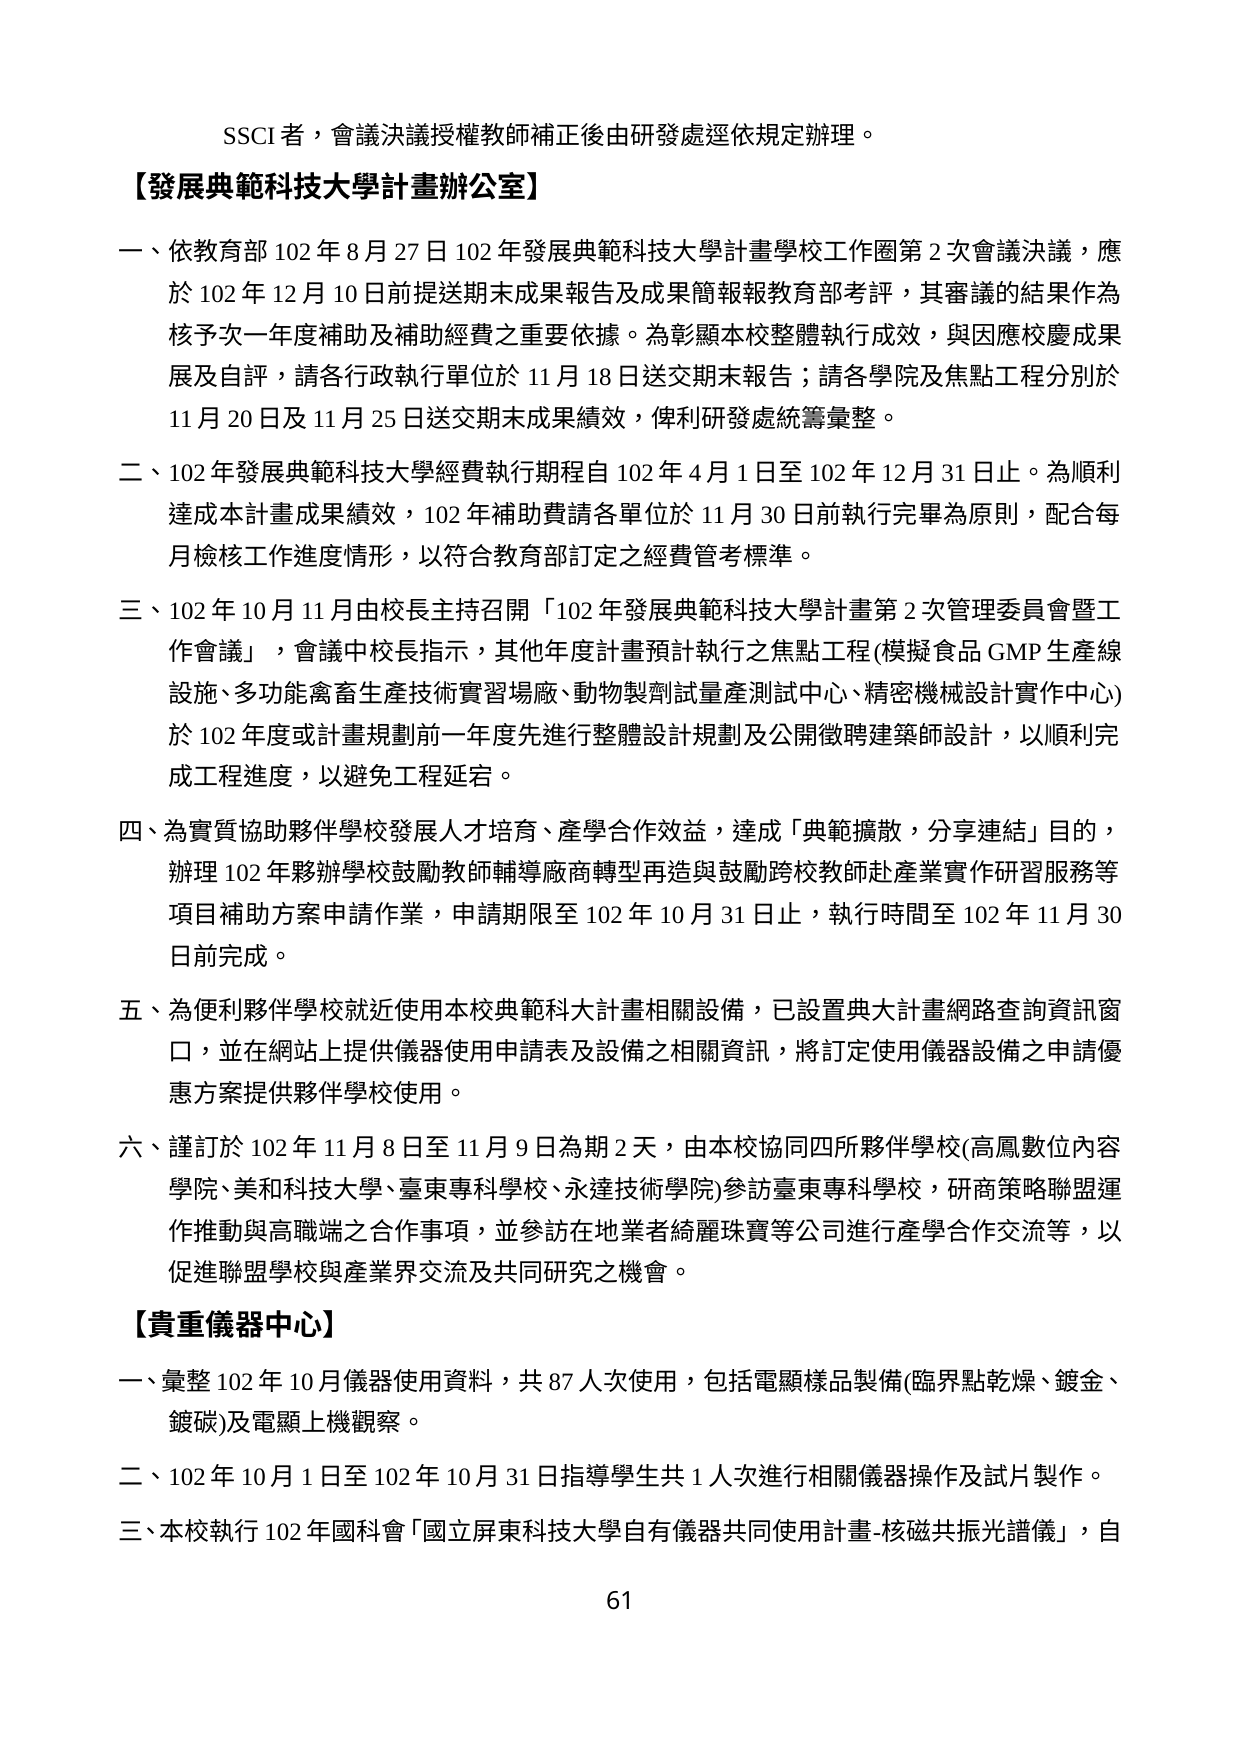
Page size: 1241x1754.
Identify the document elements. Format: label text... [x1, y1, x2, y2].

text 一、彙整102年10月儀器使用資料，共87人次使用，包括電顯樣品製備(臨界點乾燥、鍍金、鍍碳)及電顯上機觀察。 [118, 1357, 1122, 1440]
text 六、謹訂於102年11月8日至11月9日為期2天，由本校協同四所夥伴學校(高鳳數位內容學院、美和科技大學、臺東專科學校、永達技術學院)參訪臺東專科學校，研商策略聯盟運作推動與高職端之合作事項，並參訪在地業者綺麗珠寶等公司進行產學合作交流等，以促進聯盟學校與產業界交流及共同研究之機會。 [118, 1123, 1122, 1290]
text 三、102年10月11月由校長主持召開「102年發展典範科技大學計畫第2次管理委員會暨工作會議」，會議中校長指示，其他年度計畫預計執行之焦點工程(模擬食品GMP生產線設施、多功能禽畜生產技術實習場廠、動物製劑試量產測試中心、精密機械設計實作中心)於102年度或計畫規劃前一年度先進行整體設計規劃及公開徵聘建築師設計，以順利完成工程進度，以避免工程延宕。 [118, 586, 1122, 794]
text 二、102年發展典範科技大學經費執行期程自102年4月1日至102年12月31日止。為順利達成本計畫成果績效，102年補助費請各單位於11月30日前執行完畢為原則，配合每月檢核工作進度情形，以符合教育部訂定之經費管考標準。 [118, 448, 1122, 573]
text 二、102年10月1日至102年10月31日指導學生共1人次進行相關儀器操作及試片製作。 [118, 1452, 1122, 1494]
text 一、依教育部102年8月27日102年發展典範科技大學計畫學校工作圈第2次會議決議，應於102年12月10日前提送期末成果報告及成果簡報報教育部考評，其審議的結果作為核予次一年度補助及補助經費之重要依據。為彰顯本校整體執行成效，與因應校慶成果展及自評，請各行政執行單位於11月18日送交期末報告；請各學院及焦點工程分別於11月20日及11月25日送交期末成果績效，俾利研發處統籌彙整。 [118, 227, 1122, 436]
text 三、本校執行102年國科會「國立屏東科技大學自有儀器共同使用計畫-核磁共振光譜儀」，自 [118, 1507, 1122, 1548]
text 四、為實質協助夥伴學校發展人才培育、產學合作效益，達成「典範擴散，分享連結」目的，辦理102年夥辦學校鼓勵教師輔導廠商轉型再造與鼓勵跨校教師赴產業實作研習服務等項目補助方案申請作業，申請期限至102年10月31日止，執行時間至102年11月30日前完成。 [118, 807, 1122, 973]
text 【發展典範科技大學計畫辦公室】 [118, 164, 1127, 206]
text SSCI者，會議決議授權教師補正後由研發處逕依規定辦理。 [176, 118, 1122, 151]
text 【貴重儀器中心】 [118, 1302, 1122, 1344]
text 五、為便利夥伴學校就近使用本校典範科大計畫相關設備，已設置典大計畫網路查詢資訊窗口，並在網站上提供儀器使用申請表及設備之相關資訊，將訂定使用儀器設備之申請優惠方案提供夥伴學校使用。 [118, 986, 1122, 1111]
